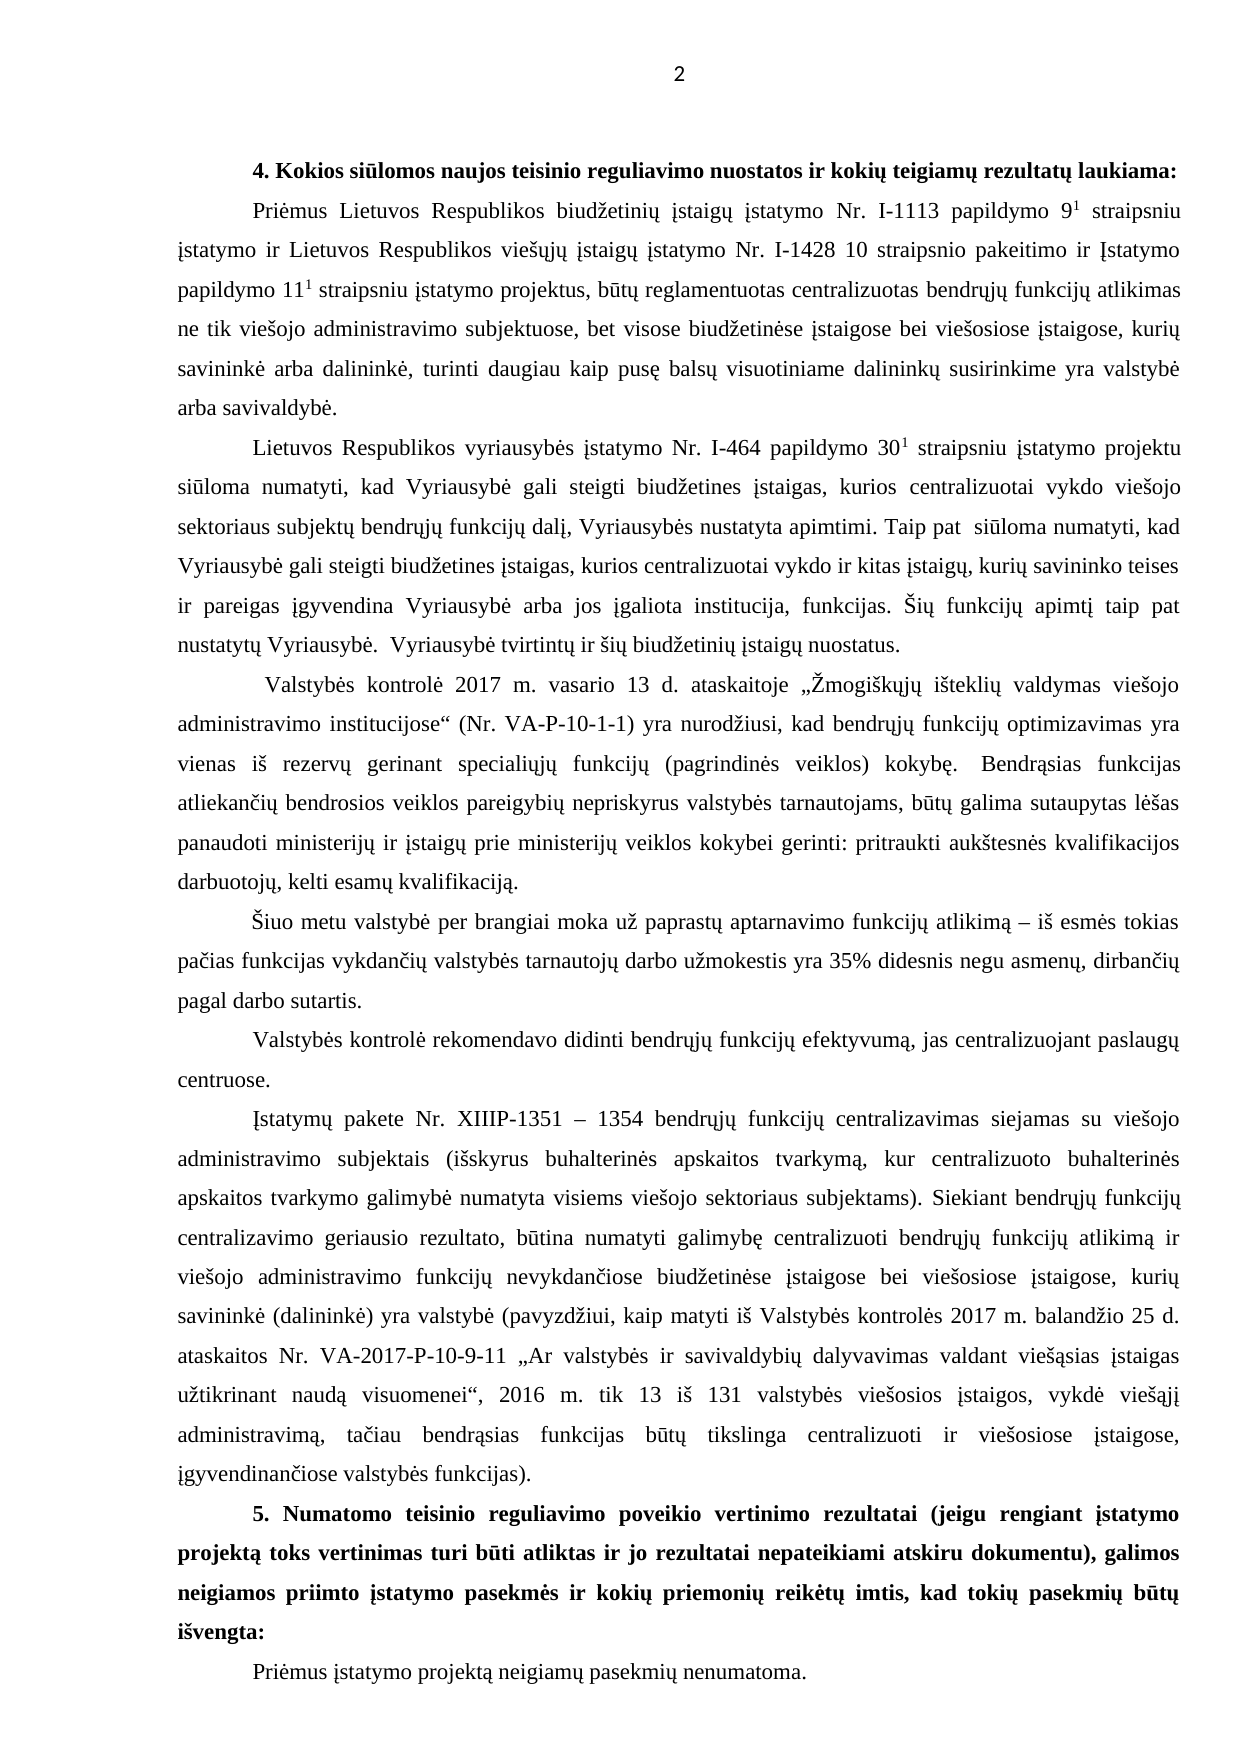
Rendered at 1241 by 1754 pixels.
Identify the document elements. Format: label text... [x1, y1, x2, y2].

text Valstybės kontrolė 2017 m. vasario 13 d. ataskaitoje „Žmogiškųjų išteklių valdymas viešojo administravimo institucijose“ (Nr. VA-P-10-1-1) yra nurodžiusi, kad bendrųjų funkcijų optimizavimas yra vienas iš rezervų gerinant specialiųjų funkcijų (pagrindinės veiklos) kokybę. Bendrąsias funkcijas atliekančių bendrosios veiklos pareigybių nepriskyrus valstybės tarnautojams, būtų galima sutaupytas lėšas panaudoti ministerijų ir įstaigų prie ministerijų veiklos kokybei gerinti: pritraukti aukštesnės kvalifikacijos darbuotojų, kelti esamų kvalifikaciją. [177, 671, 1181, 894]
text Įstatymų pakete Nr. XIIIP-1351 – 1354 bendrųjų funkcijų centralizavimas siejamas su viešojo administravimo subjektais (išskyrus buhalterinės apskaitos tvarkymą, kur centralizuoto buhalterinės apskaitos tvarkymo galimybė numatyta visiems viešojo sektoriaus subjektams). Siekiant bendrųjų funkcijų centralizavimo geriausio rezultato, būtina numatyti galimybę centralizuoti bendrųjų funkcijų atlikimą ir viešojo administravimo funkcijų nevykdančiose biudžetinėse įstaigose bei viešosiose įstaigose, kurių savininkė (dalininkė) yra valstybė (pavyzdžiui, kaip matyti iš Valstybės kontrolės 2017 m. balandžio 25 d. ataskaitos Nr. VA-2017-P-10-9-11 „Ar valstybės ir savivaldybių dalyvavimas valdant viešąsias įstaigas užtikrinant naudą visuomenei“, 2016 m. tik 13 iš 131 valstybės viešosios įstaigos, vykdė viešąjį administravimą, tačiau bendrąsias funkcijas būtų tikslinga centralizuoti ir viešosiose įstaigose, įgyvendinančiose valstybės funkcijas). [177, 1105, 1181, 1487]
text Priėmus įstatymo projektą neigiamų pasekmių nenumatoma. [177, 1658, 1181, 1684]
list Valstybės kontrolė rekomendavo didinti bendrųjų funkcijų efektyvumą, jas centralizuojant paslaugų centruose. [177, 1026, 1181, 1092]
text 5. Numatomo teisinio reguliavimo poveikio vertinimo rezultatai (jeigu rengiant įstatymo projektą toks vertinimas turi būti atliktas ir jo rezultatai nepateikiami atskiru dokumentu), galimos neigiamos priimto įstatymo pasekmės ir kokių priemonių reikėtų imtis, kad tokių pasekmių būtų išvengta: [177, 1500, 1181, 1645]
text Lietuvos Respublikos vyriausybės įstatymo Nr. I-464 papildymo 301 straipsniu įstatymo projektu siūloma numatyti, kad Vyriausybė gali steigti biudžetines įstaigas, kurios centralizuotai vykdo viešojo sektoriaus subjektų bendrųjų funkcijų dalį, Vyriausybės nustatyta apimtimi. Taip pat siūloma numatyti, kad Vyriausybė gali steigti biudžetines įstaigas, kurios centralizuotai vykdo ir kitas įstaigų, kurių savininko teises ir pareigas įgyvendina Vyriausybė arba jos įgaliota institucija, funkcijas. Šių funkcijų apimtį taip pat nustatytų Vyriausybė. Vyriausybė tvirtintų ir šių biudžetinių įstaigų nuostatus. [177, 434, 1181, 658]
text Priėmus Lietuvos Respublikos biudžetinių įstaigų įstatymo Nr. I-1113 papildymo 91 straipsniu įstatymo ir Lietuvos Respublikos viešųjų įstaigų įstatymo Nr. I-1428 10 straipsnio pakeitimo ir Įstatymo papildymo 111 straipsniu įstatymo projektus, būtų reglamentuotas centralizuotas bendrųjų funkcijų atlikimas ne tik viešojo administravimo subjektuose, bet visose biudžetinėse įstaigose bei viešosiose įstaigose, kurių savininkė arba dalininkė, turinti daugiau kaip pusę balsų visuotiniame dalininkų susirinkime yra valstybė arba savivaldybė. [177, 197, 1181, 421]
list Šiuo metu valstybė per brangiai moka už paprastų aptarnavimo funkcijų atlikimą – iš esmės tokias pačias funkcijas vykdančių valstybės tarnautojų darbo užmokestis yra 35% didesnis negu asmenų, dirbančių pagal darbo sutartis. [177, 908, 1181, 1013]
text 4. Kokios siūlomos naujos teisinio reguliavimo nuostatos ir kokių teigiamų rezultatų laukiama: [177, 158, 1181, 184]
